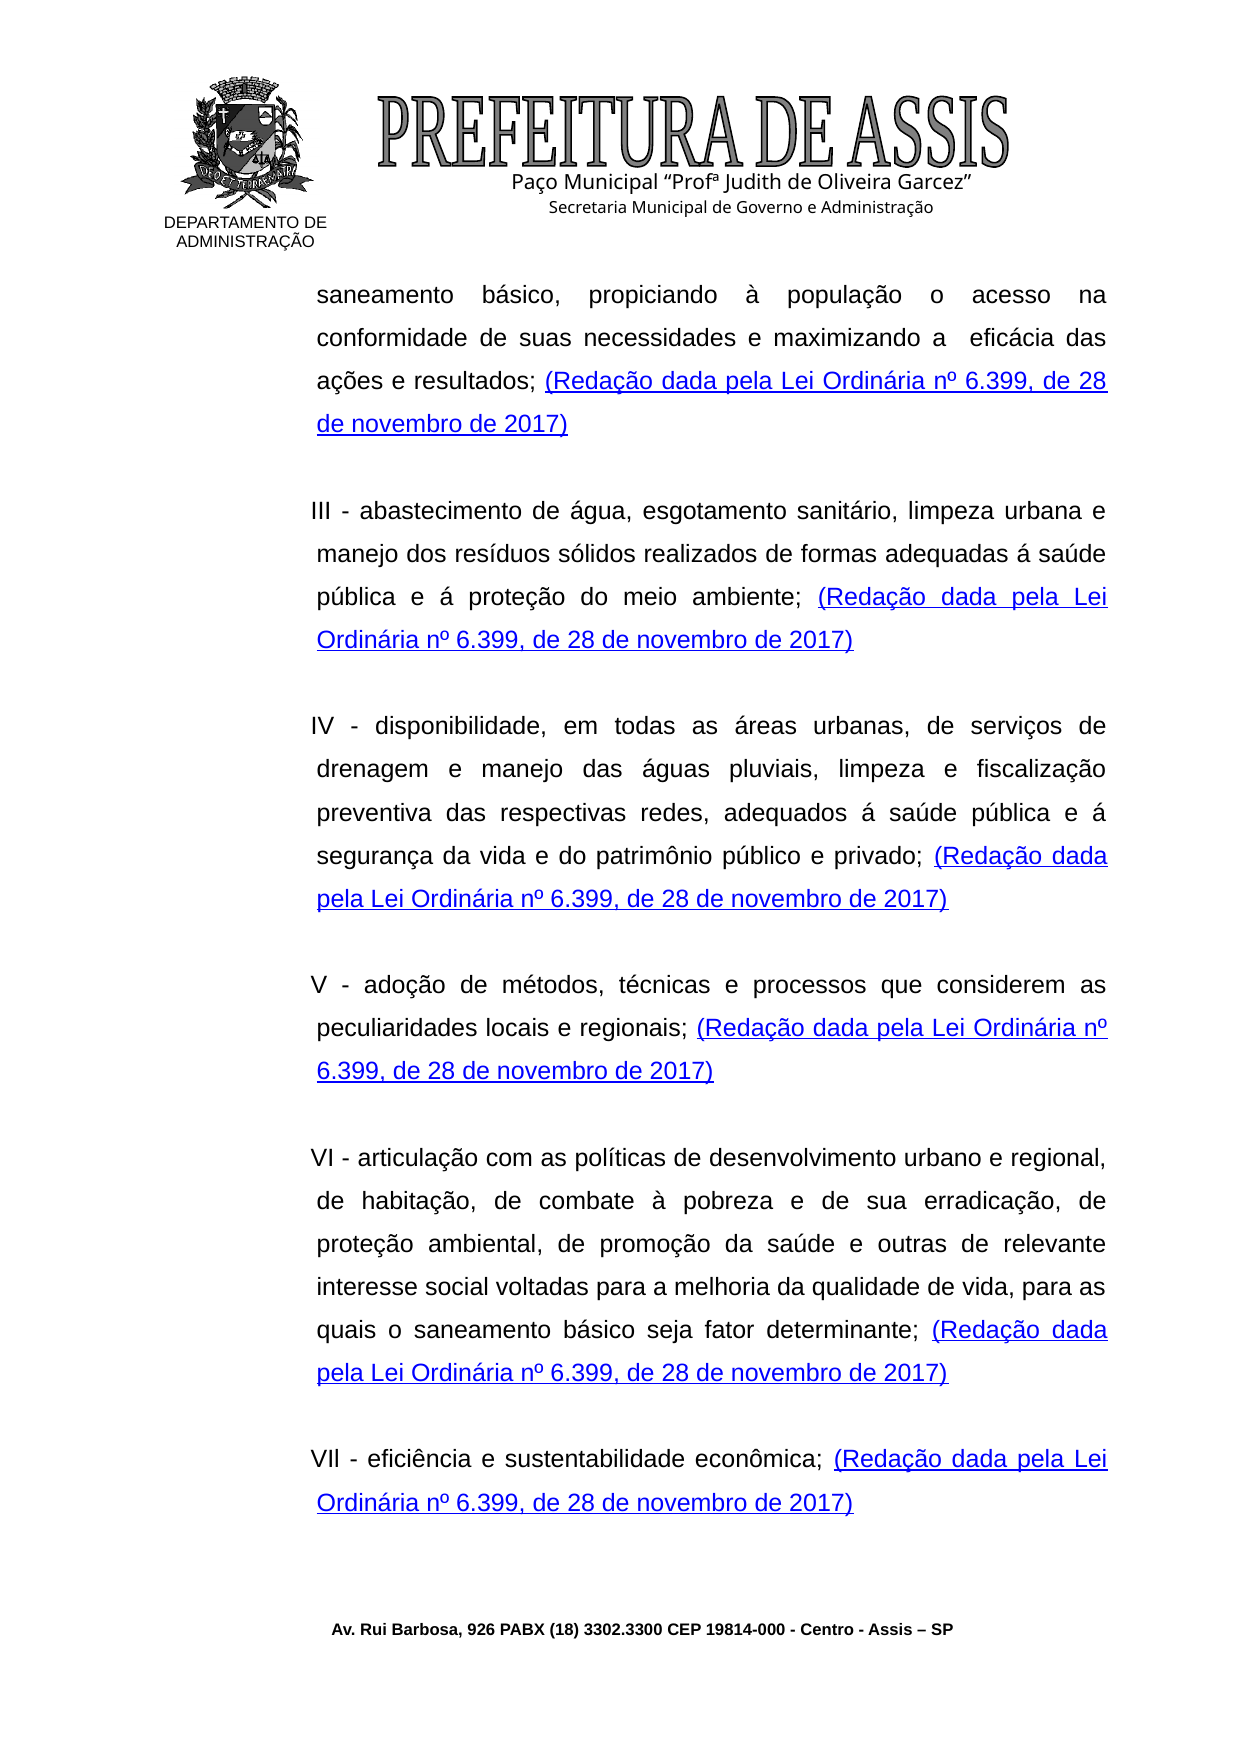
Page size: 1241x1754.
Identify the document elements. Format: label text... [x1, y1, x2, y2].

text V - adoção de métodos, técnicas e processos que considerem as peculiaridades locais e regionais; (Redação dada pela Lei Ordinária nº 6.399, de 28 de novembro de 2017) [310, 970, 1107, 1085]
text III - abastecimento de água, esgotamento sanitário, limpeza urbana e manejo dos resíduos sólidos realizados de formas adequadas á saúde pública e á proteção do meio ambiente; (Redação dada pela Lei Ordinária nº 6.399, de 28 de novembro de 2017) [310, 496, 1107, 654]
text VIl - eficiência e sustentabilidade econômica; (Redação dada pela Lei Ordinária nº 6.399, de 28 de novembro de 2017) [310, 1444, 1107, 1516]
text saneamento básico, propiciando à população o acesso na conformidade de suas necessidades e maximizando a eficácia das ações e resultados; (Redação dada pela Lei Ordinária nº 6.399, de 28 de novembro de 2017) [316, 280, 1107, 438]
text VI - articulação com as políticas de desenvolvimento urbano e regional, de habitação, de combate à pobreza e de sua erradicação, de proteção ambiental, de promoção da saúde e outras de relevante interesse social voltadas para a melhoria da qualidade de vida, para as quais o saneamento básico seja fator determinante; (Redação dada pela Lei Ordinária nº 6.399, de 28 de novembro de 2017) [310, 1142, 1107, 1387]
text IV - disponibilidade, em todas as áreas urbanas, de serviços de drenagem e manejo das águas pluviais, limpeza e fiscalização preventiva das respectivas redes, adequados á saúde pública e á segurança da vida e do patrimônio público e privado; (Redação dada pela Lei Ordinária nº 6.399, de 28 de novembro de 2017) [310, 711, 1107, 912]
